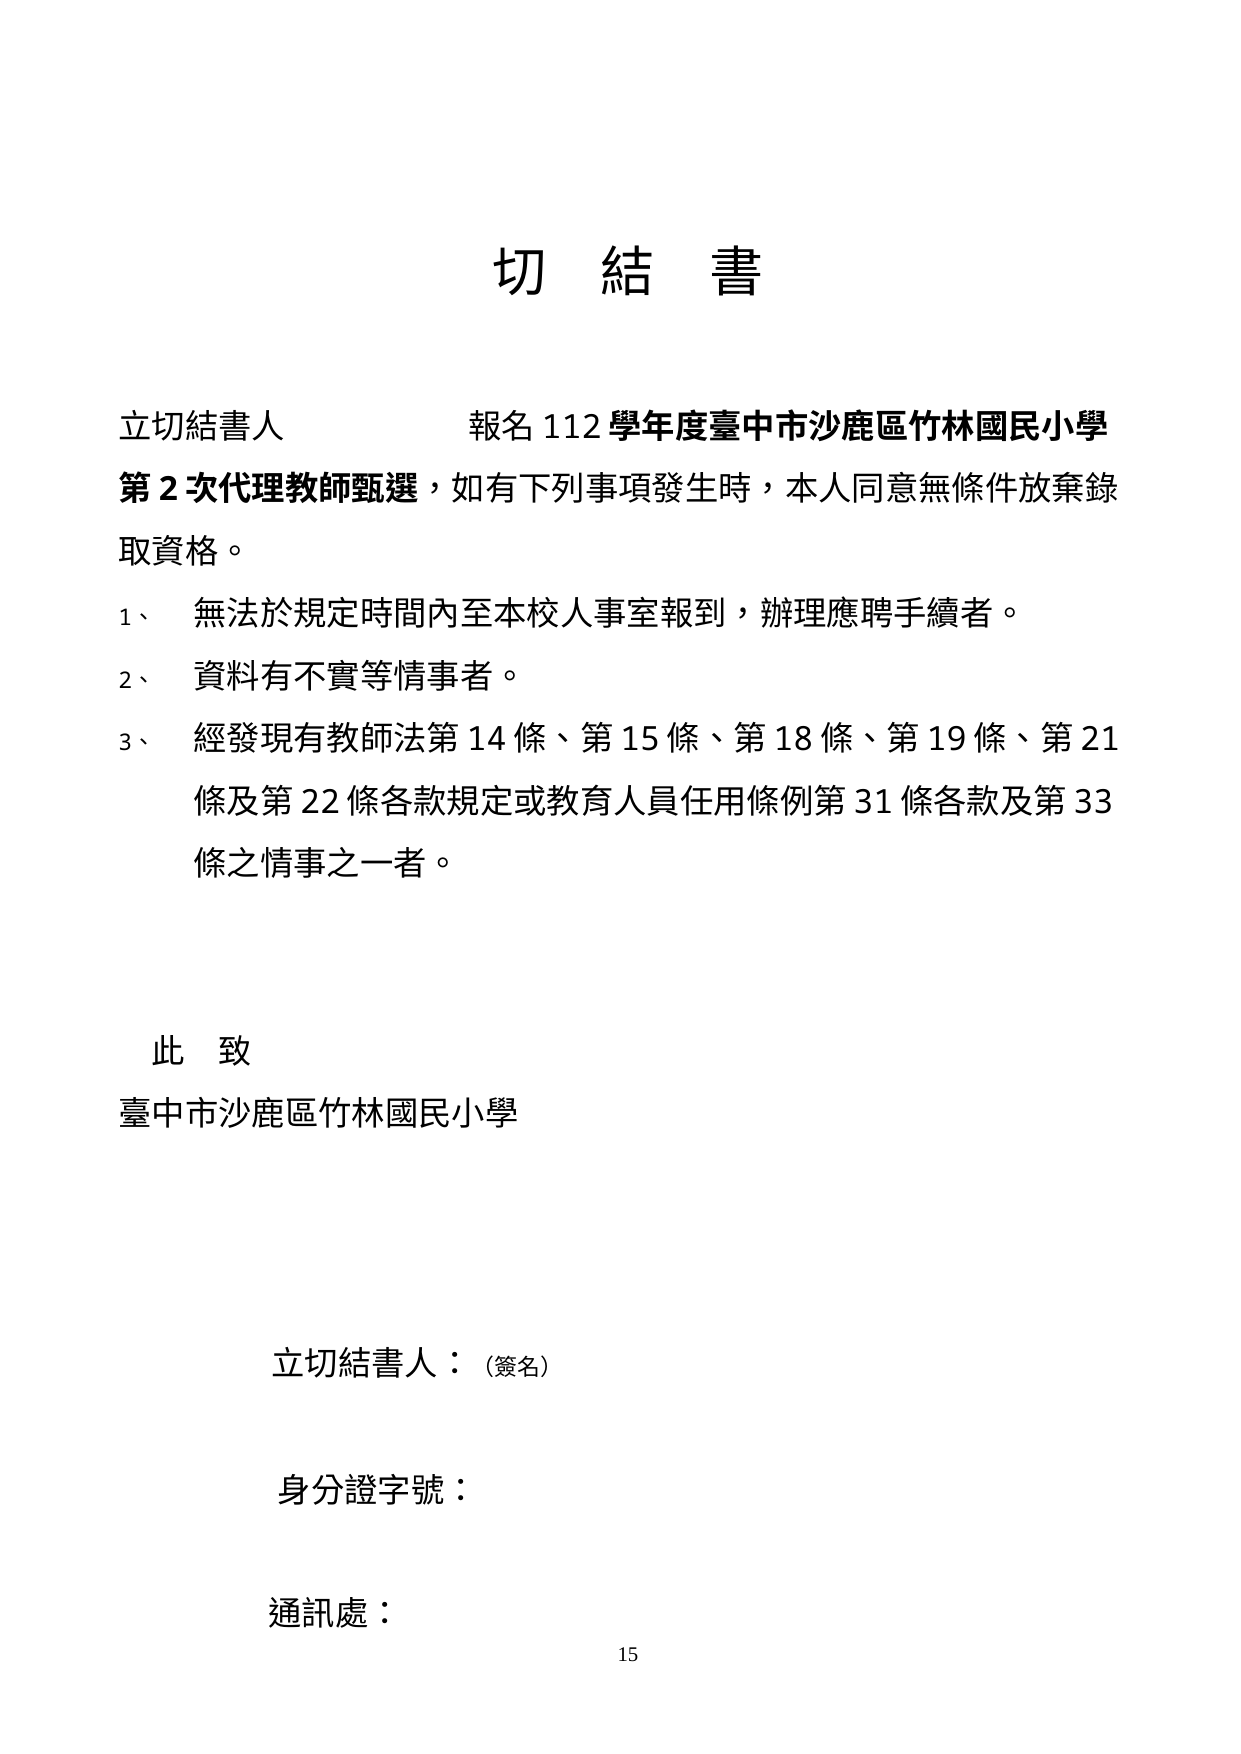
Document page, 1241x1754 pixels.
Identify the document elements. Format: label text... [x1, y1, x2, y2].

text 身分證字號： [118, 1444, 1137, 1507]
text 立切結書人 報名112學年度臺中市沙鹿區竹林國民小學第2次代理教師甄選，如有下列事項發生時，本人同意無條件放棄錄取資格。 [118, 382, 1137, 569]
list 無法於規定時間內至本校人事室報到，辦理應聘手續者。 [118, 569, 1137, 632]
text 切 結 書 [118, 194, 1137, 319]
list 資料有不實等情事者。 [118, 632, 1137, 694]
list 經發現有教師法第14條、第15條、第18條、第19條、第21條及第22條各款規定或教育人員任用條例第31條各款及第33條之情事之一者。 [118, 694, 1137, 882]
text 此 致 [118, 1007, 1137, 1069]
text 臺中市沙鹿區竹林國民小學 [118, 1069, 1137, 1132]
text 通訊處： [118, 1569, 1137, 1632]
text 立切結書人：（簽名） [118, 1319, 1137, 1382]
